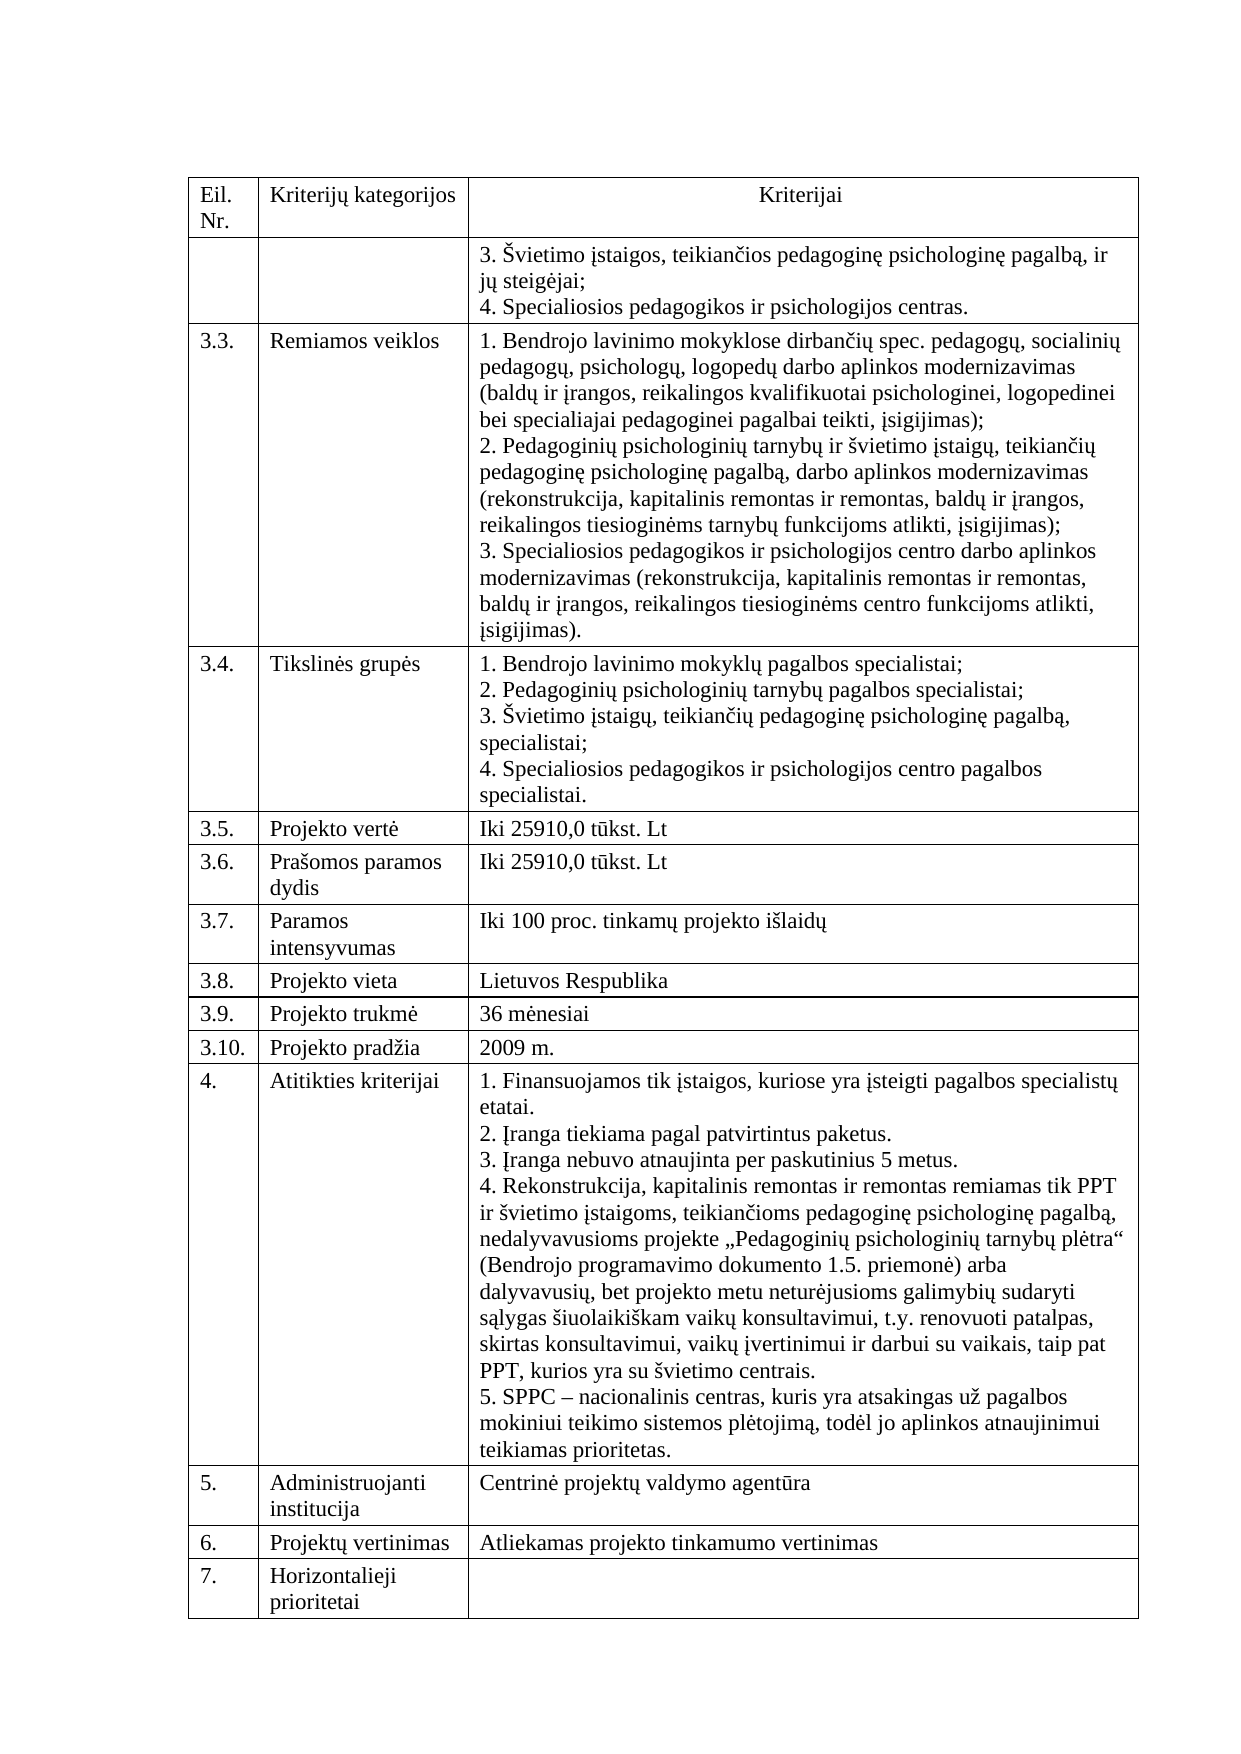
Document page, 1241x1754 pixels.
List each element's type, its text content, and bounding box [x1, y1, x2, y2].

table_cell [469, 1559, 1138, 1617]
table_header Eil. Nr. [189, 178, 258, 237]
table_cell 1. Bendrojo lavinimo mokyklose dirbančių spec. pedagogų, socialinių pedagogų, psichologų, logopedų darbo aplinkos modernizavimas (baldų ir įrangos, reikalingos kvalifikuotai psichologinei, logopedinei bei specialiajai pedagoginei pagalbai teikti, įsigijimas); 2. Pedagoginių psichologinių tarnybų ir švietimo įstaigų, teikiančių pedagoginę psichologinę pagalbą, darbo aplinkos modernizavimas (rekonstrukcija, kapitalinis remontas ir remontas, baldų ir įrangos, reikalingos tiesioginėms tarnybų funkcijoms atlikti, įsigijimas); 3. Specialiosios pedagogikos ir psichologijos centro darbo aplinkos modernizavimas (rekonstrukcija, kapitalinis remontas ir remontas, baldų ir įrangos, reikalingos tiesioginėms centro funkcijoms atlikti, įsigijimas). [469, 324, 1138, 646]
table_cell [189, 238, 258, 323]
table_cell Projektų vertinimas [259, 1526, 468, 1558]
table_cell 3.9. [189, 998, 258, 1030]
table_cell 5. [189, 1466, 258, 1525]
table_cell 3. Švietimo įstaigos, teikiančios pedagoginę psichologinę pagalbą, ir jų steigėjai; 4. Specialiosios pedagogikos ir psichologijos centras. [469, 238, 1138, 323]
table_cell 1. Finansuojamos tik įstaigos, kuriose yra įsteigti pagalbos specialistų etatai. 2. Įranga tiekiama pagal patvirtintus paketus. 3. Įranga nebuvo atnaujinta per paskutinius 5 metus. 4. Rekonstrukcija, kapitalinis remontas ir remontas remiamas tik PPT ir švietimo įstaigoms, teikiančioms pedagoginę psichologinę pagalbą, nedalyvavusioms projekte „Pedagoginių psichologinių tarnybų plėtra“ (Bendrojo programavimo dokumento 1.5. priemonė) arba dalyvavusių, bet projekto metu neturėjusioms galimybių sudaryti sąlygas šiuolaikiškam vaikų konsultavimui, t.y. renovuoti patalpas, skirtas konsultavimui, vaikų įvertinimui ir darbui su vaikais, taip pat PPT, kurios yra su švietimo centrais. 5. SPPC – nacionalinis centras, kuris yra atsakingas už pagalbos mokiniui teikimo sistemos plėtojimą, todėl jo aplinkos atnaujinimui teikiamas prioritetas. [469, 1064, 1138, 1465]
table_header Kriterijų kategorijos [259, 178, 468, 237]
table_cell Remiamos veiklos [259, 324, 468, 646]
table_cell 2009 m. [469, 1031, 1138, 1063]
table_cell 1. Bendrojo lavinimo mokyklų pagalbos specialistai; 2. Pedagoginių psichologinių tarnybų pagalbos specialistai; 3. Švietimo įstaigų, teikiančių pedagoginę psichologinę pagalbą, specialistai; 4. Specialiosios pedagogikos ir psichologijos centro pagalbos specialistai. [469, 647, 1138, 811]
table_cell Iki 100 proc. tinkamų projekto išlaidų [469, 905, 1138, 963]
table_cell 36 mėnesiai [469, 998, 1138, 1030]
table_cell Administruojanti institucija [259, 1466, 468, 1525]
table_header Kriterijai [469, 178, 1138, 237]
table_cell Atliekamas projekto tinkamumo vertinimas [469, 1526, 1138, 1558]
table_cell 3.8. [189, 964, 258, 996]
table_cell [259, 238, 468, 323]
table_cell 6. [189, 1526, 258, 1558]
table_cell Projekto pradžia [259, 1031, 468, 1063]
table_cell Iki 25910,0 tūkst. Lt [469, 845, 1138, 904]
table_cell Paramos intensyvumas [259, 905, 468, 963]
table_cell Iki 25910,0 tūkst. Lt [469, 812, 1138, 844]
table_cell Projekto trukmė [259, 998, 468, 1030]
table_cell Lietuvos Respublika [469, 964, 1138, 996]
table_cell 7. [189, 1559, 258, 1617]
table_cell 3.5. [189, 812, 258, 844]
table_cell 3.10. [189, 1031, 258, 1063]
table_cell Atitikties kriterijai [259, 1064, 468, 1465]
table_cell Tikslinės grupės [259, 647, 468, 811]
table_cell Projekto vieta [259, 964, 468, 996]
table_cell 3.3. [189, 324, 258, 646]
table_cell 3.7. [189, 905, 258, 963]
table_cell Prašomos paramos dydis [259, 845, 468, 904]
table_cell Horizontalieji prioritetai [259, 1559, 468, 1617]
table_cell Projekto vertė [259, 812, 468, 844]
table_cell 3.4. [189, 647, 258, 811]
table_cell 4. [189, 1064, 258, 1465]
table_cell Centrinė projektų valdymo agentūra [469, 1466, 1138, 1525]
table_cell 3.6. [189, 845, 258, 904]
